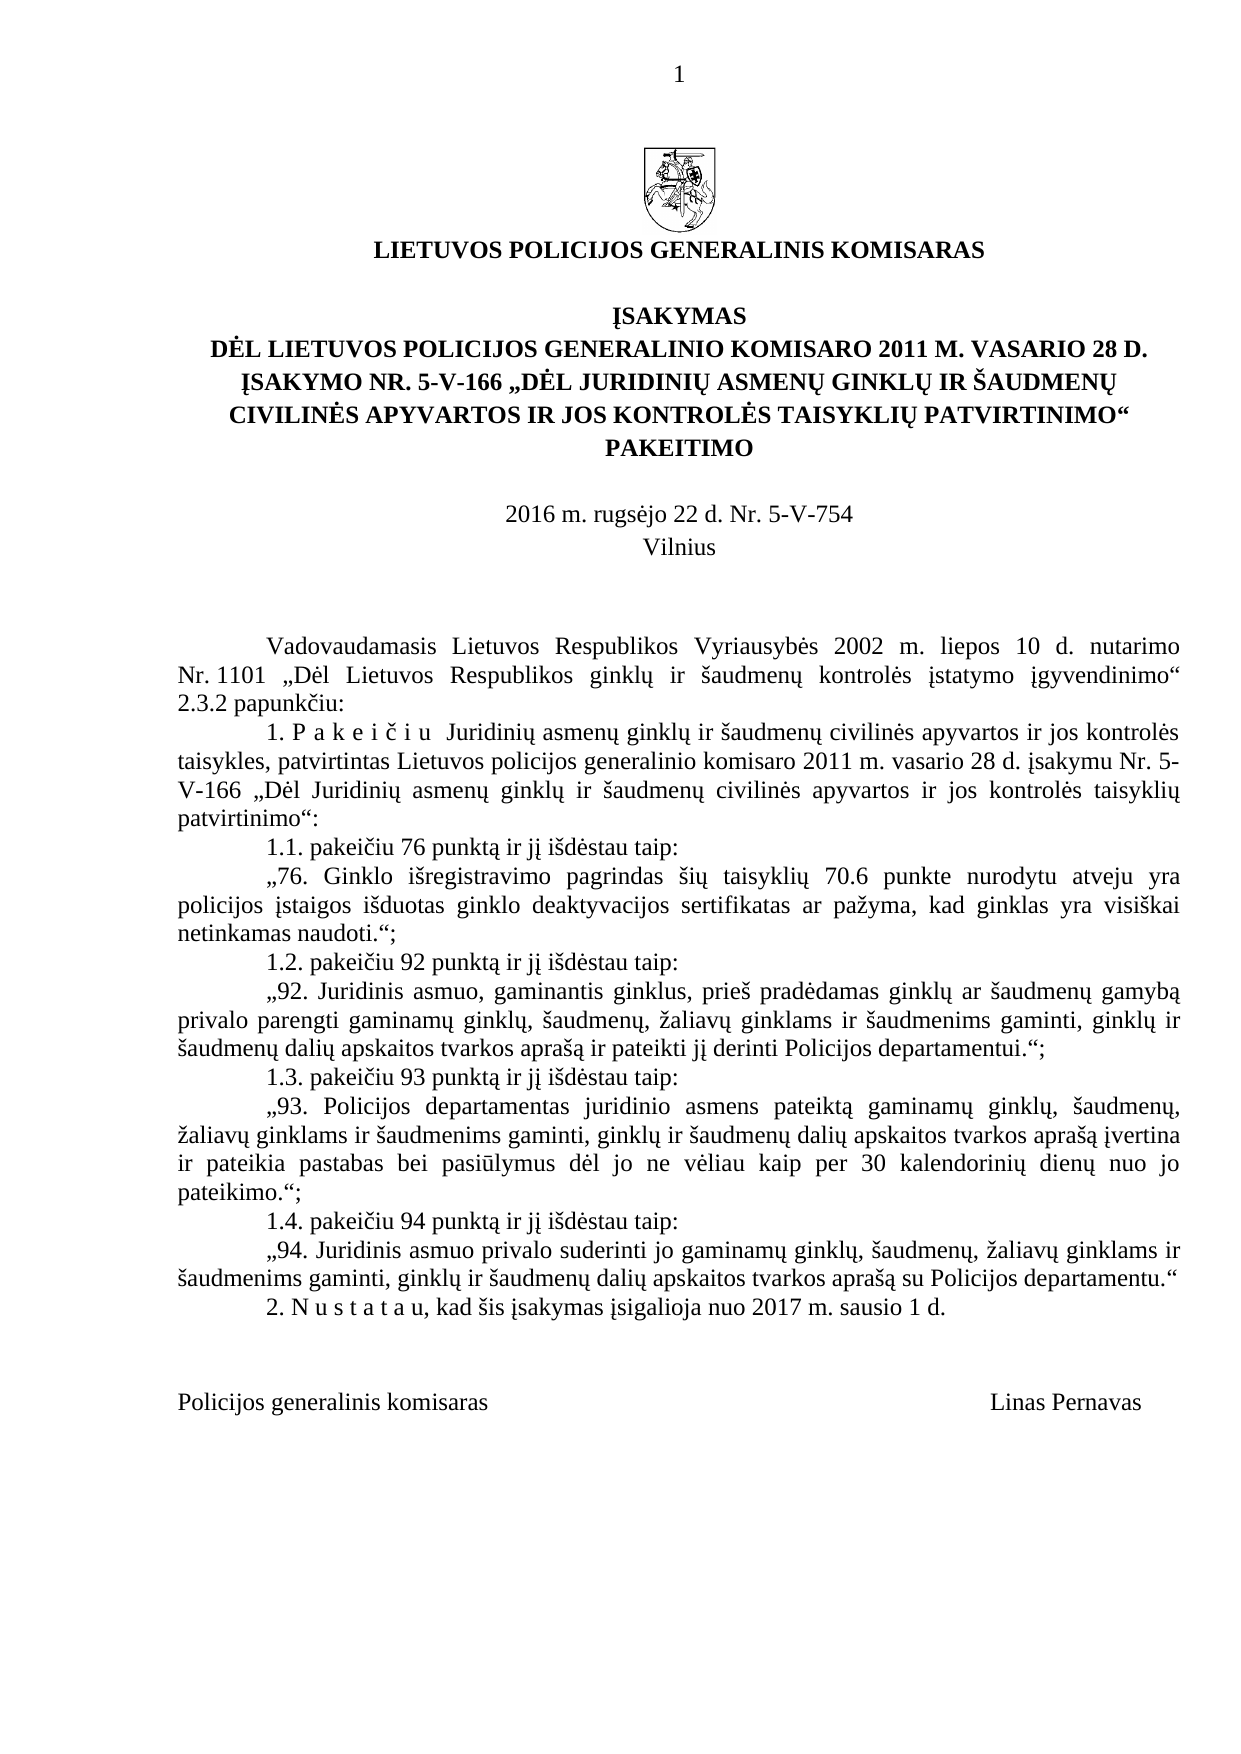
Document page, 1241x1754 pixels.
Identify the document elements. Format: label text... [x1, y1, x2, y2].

text LIETUVOS POLICIJOS GENERALINIS KOMISARAS [177, 235, 1181, 263]
text 2. N u s t a t a u, kad šis įsakymas įsigalioja nuo 2017 m. sausio 1 d. [177, 1292, 1181, 1321]
text „93. Policijos departamentas juridinio asmens pateiktą gaminamų ginklų, šaudmenų, žaliavų ginklams ir šaudmenims gaminti, ginklų ir šaudmenų dalių apskaitos tvarkos aprašą įvertina ir pateikia pastabas bei pasiūlymus dėl jo ne vėliau kaip per 30 kalendorinių dienų nuo jo pateikimo.“; [177, 1091, 1181, 1206]
text 1. P a k e i č i u Juridinių asmenų ginklų ir šaudmenų civilinės apyvartos ir jos kontrolės taisykles, patvirtintas Lietuvos policijos generalinio komisaro 2011 m. vasario 28 d. įsakymu Nr. 5-V-166 „Dėl Juridinių asmenų ginklų ir šaudmenų civilinės apyvartos ir jos kontrolės taisyklių patvirtinimo“: [177, 717, 1181, 832]
text 1.4. pakeičiu 94 punktą ir jį išdėstau taip: [177, 1206, 1181, 1235]
text „76. Ginklo išregistravimo pagrindas šių taisyklių 70.6 punkte nurodytu atveju yra policijos įstaigos išduotas ginklo deaktyvacijos sertifikatas ar pažyma, kad ginklas yra visiškai netinkamas naudoti.“; [177, 861, 1181, 947]
text DĖL LIETUVOS POLICIJOS GENERALINIO KOMISARO 2011 M. VASARIO 28 D. ĮSAKYMO NR. 5-V-166 „DĖL JURIDINIŲ ASMENŲ GINKLŲ IR ŠAUDMENŲ CIVILINĖS APYVARTOS IR JOS KONTROLĖS TAISYKLIŲ PATVIRTINIMO“ PAKEITIMO [177, 334, 1181, 462]
text ĮSAKYMAS [177, 301, 1181, 329]
text 1.1. pakeičiu 76 punktą ir jį išdėstau taip: [177, 832, 1181, 861]
text Policijos generalinis komisaras Linas Pernavas [177, 1387, 1181, 1416]
text „92. Juridinis asmuo, gaminantis ginklus, prieš pradėdamas ginklų ar šaudmenų gamybą privalo parengti gaminamų ginklų, šaudmenų, žaliavų ginklams ir šaudmenims gaminti, ginklų ir šaudmenų dalių apskaitos tvarkos aprašą ir pateikti jį derinti Policijos departamentui.“; [177, 976, 1181, 1062]
text Vilnius [177, 532, 1181, 561]
text Vadovaudamasis Lietuvos Respublikos Vyriausybės 2002 m. liepos 10 d. nutarimo Nr. 1101 „Dėl Lietuvos Respublikos ginklų ir šaudmenų kontrolės įstatymo įgyvendinimo“ 2.3.2 papunkčiu: [177, 631, 1181, 717]
text „94. Juridinis asmuo privalo suderinti jo gaminamų ginklų, šaudmenų, žaliavų ginklams ir šaudmenims gaminti, ginklų ir šaudmenų dalių apskaitos tvarkos aprašą su Policijos departamentu.“ [177, 1235, 1181, 1292]
text 2016 m. rugsėjo 22 d. Nr. 5-V-754 [177, 499, 1181, 528]
text 1.3. pakeičiu 93 punktą ir jį išdėstau taip: [177, 1062, 1181, 1091]
text 1.2. pakeičiu 92 punktą ir jį išdėstau taip: [177, 947, 1181, 976]
